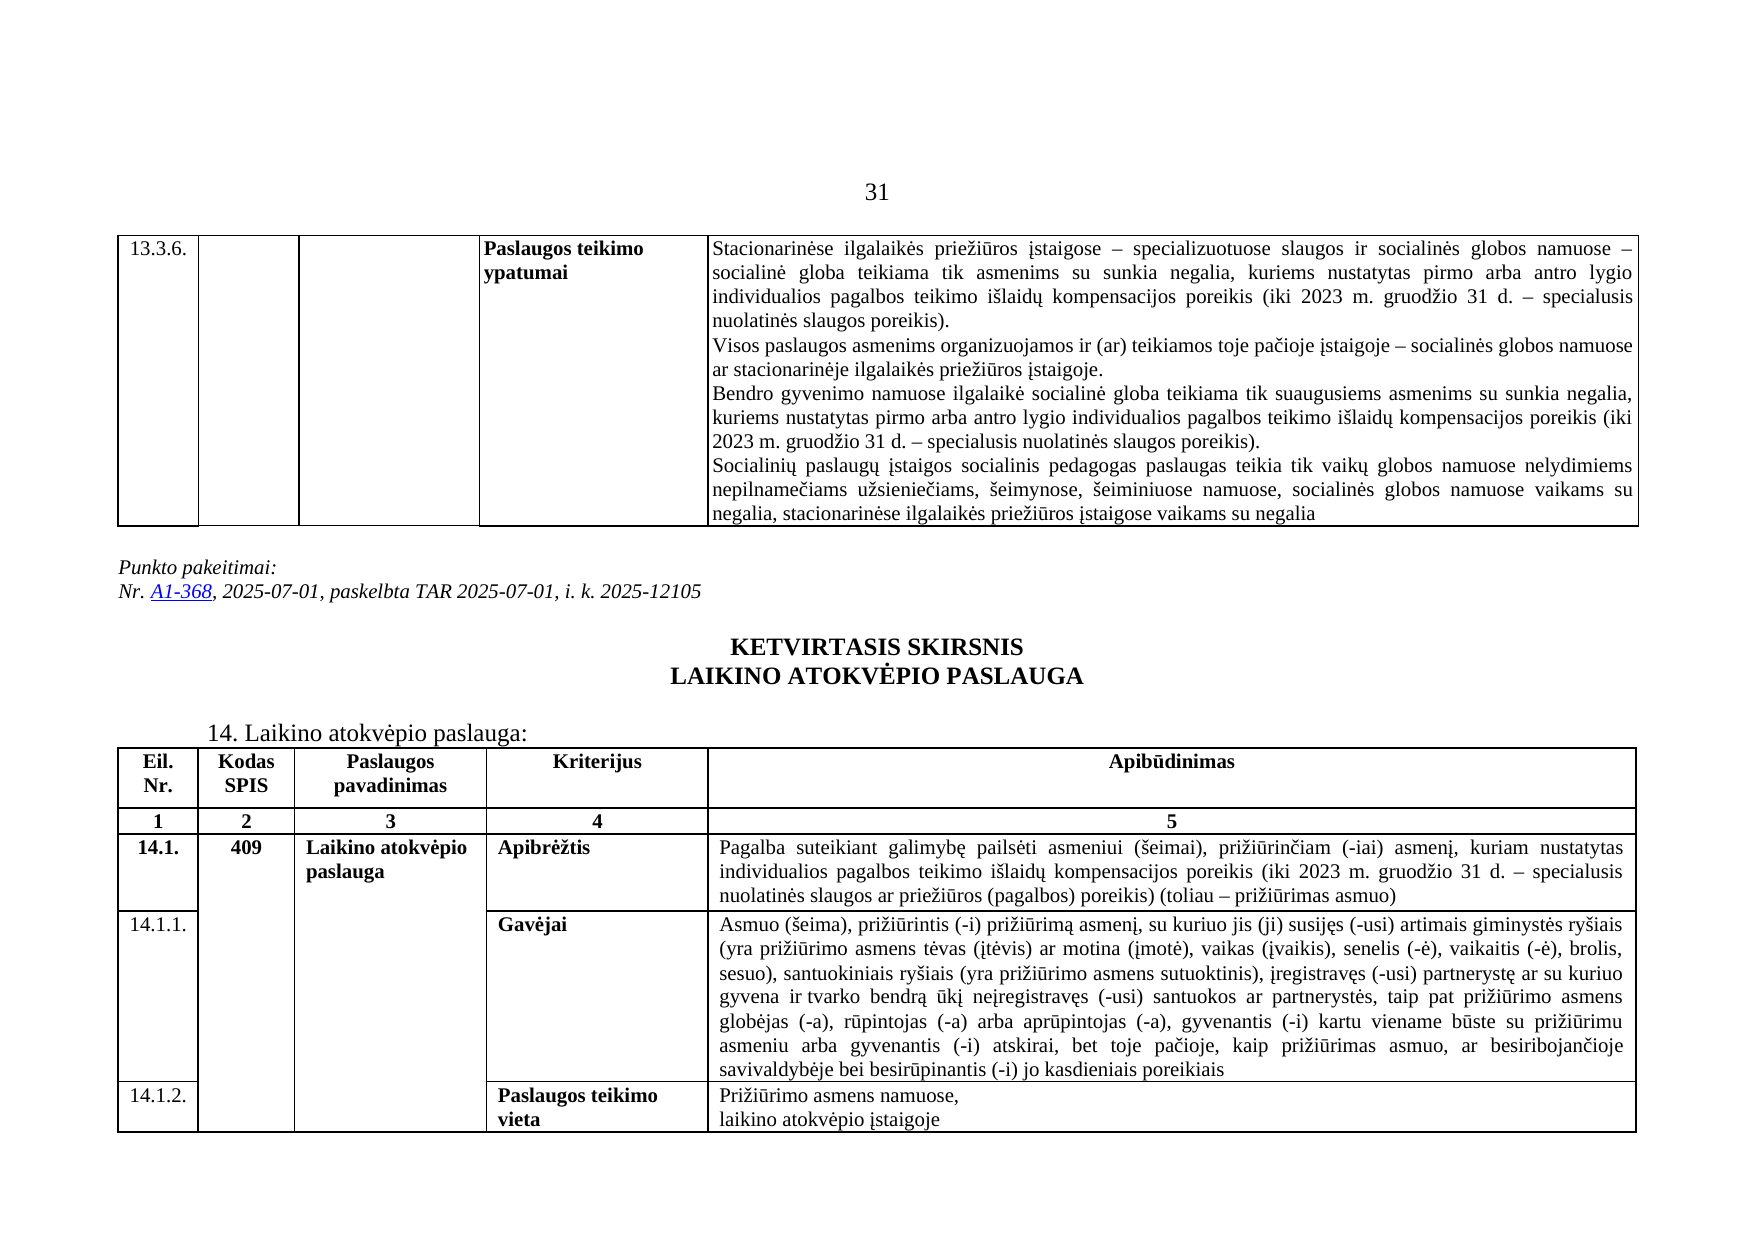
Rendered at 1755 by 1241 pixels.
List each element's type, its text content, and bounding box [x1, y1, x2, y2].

table_header Paslaugos pavadinimas [295, 749, 486, 807]
text LAIKINO ATOKVĖPIO PASLAUGA [118, 661, 1636, 690]
table_cell 14.1.1. [119, 912, 197, 1081]
table_header Kodas SPIS [199, 749, 294, 807]
table_cell 14.1.2. [119, 1082, 197, 1131]
table_header Kriterijus [487, 749, 707, 807]
table_header Apibūdinimas [709, 749, 1635, 807]
table_cell Laikino atokvėpio paslauga [295, 835, 486, 1131]
table_cell [300, 236, 479, 525]
table_cell 14.1. [119, 835, 197, 910]
text 14. Laikino atokvėpio paslauga: [118, 718, 1636, 747]
table_cell Asmuo (šeima), prižiūrintis (-i) prižiūrimą asmenį, su kuriuo jis (ji) susijęs (-usi) artimais giminystės ryšiais (yra prižiūrimo asmens tėvas (įtėvis) ar motina (įmotė), vaikas (įvaikis), senelis (-ė), vaikaitis (-ė), brolis, sesuo), santuokiniais ryšiais (yra prižiūrimo asmens sutuoktinis), įregistravęs (-usi) partnerystę ar su kuriuo gyvena ir tvarko bendrą ūkį neįregistravęs (-usi) santuokos ar partnerystės, taip pat prižiūrimo asmens globėjas (-a), rūpintojas (-a) arba aprūpintojas (-a), gyvenantis (-i) kartu viename būste su prižiūrimu asmeniu arba gyvenantis (-i) atskirai, bet toje pačioje, kaip prižiūrimas asmuo, ar besiribojančioje savivaldybėje bei besirūpinantis (-i) jo kasdieniais poreikiais [709, 912, 1635, 1081]
table_cell Gavėjai [487, 912, 707, 1081]
text Nr. A1-368, 2025-07-01, paskelbta TAR 2025-07-01, i. k. 2025-12105 [118, 579, 1636, 603]
table_cell 1 [119, 809, 197, 833]
table_cell 4 [487, 809, 707, 833]
table_cell Apibrėžtis [487, 835, 707, 910]
table_cell 5 [709, 809, 1635, 833]
table_cell Paslaugos teikimo ypatumai [480, 236, 707, 525]
table_header Eil. Nr. [119, 749, 197, 807]
table_cell Stacionarinėse ilgalaikės priežiūros įstaigose – specializuotuose slaugos ir socialinės globos namuose – socialinė globa teikiama tik asmenims su sunkia negalia, kuriems nustatytas pirmo arba antro lygio individualios pagalbos teikimo išlaidų kompensacijos poreikis (iki 2023 m. gruodžio 31 d. – specialusis nuolatinės slaugos poreikis). Visos paslaugos asmenims organizuojamos ir (ar) teikiamos toje pačioje įstaigoje – socialinės globos namuose ar stacionarinėje ilgalaikės priežiūros įstaigoje. Bendro gyvenimo namuose ilgalaikė socialinė globa teikiama tik suaugusiems asmenims su sunkia negalia, kuriems nustatytas pirmo arba antro lygio individualios pagalbos teikimo išlaidų kompensacijos poreikis (iki 2023 m. gruodžio 31 d. – specialusis nuolatinės slaugos poreikis). Socialinių paslaugų įstaigos socialinis pedagogas paslaugas teikia tik vaikų globos namuose nelydimiems nepilnamečiams užsieniečiams, šeimynose, šeiminiuose namuose, socialinės globos namuose vaikams su negalia, stacionarinėse ilgalaikės priežiūros įstaigose vaikams su negalia [709, 236, 1638, 525]
text Punkto pakeitimai: [118, 555, 1636, 579]
table_cell 3 [295, 809, 486, 833]
text KETVIRTASIS SKIRSNIS [118, 632, 1636, 661]
table_cell 13.3.6. [119, 236, 198, 525]
table_cell 2 [199, 809, 294, 833]
table_cell Pagalba suteikiant galimybę pailsėti asmeniui (šeimai), prižiūrinčiam (-iai) asmenį, kuriam nustatytas individualios pagalbos teikimo išlaidų kompensacijos poreikis (iki 2023 m. gruodžio 31 d. – specialusis nuolatinės slaugos ar priežiūros (pagalbos) poreikis) (toliau – prižiūrimas asmuo) [709, 835, 1635, 910]
table_cell Paslaugos teikimo vieta [487, 1082, 707, 1131]
table_cell 409 [199, 835, 294, 1131]
table_cell Prižiūrimo asmens namuose, laikino atokvėpio įstaigoje [709, 1082, 1635, 1131]
table_cell [199, 236, 298, 525]
